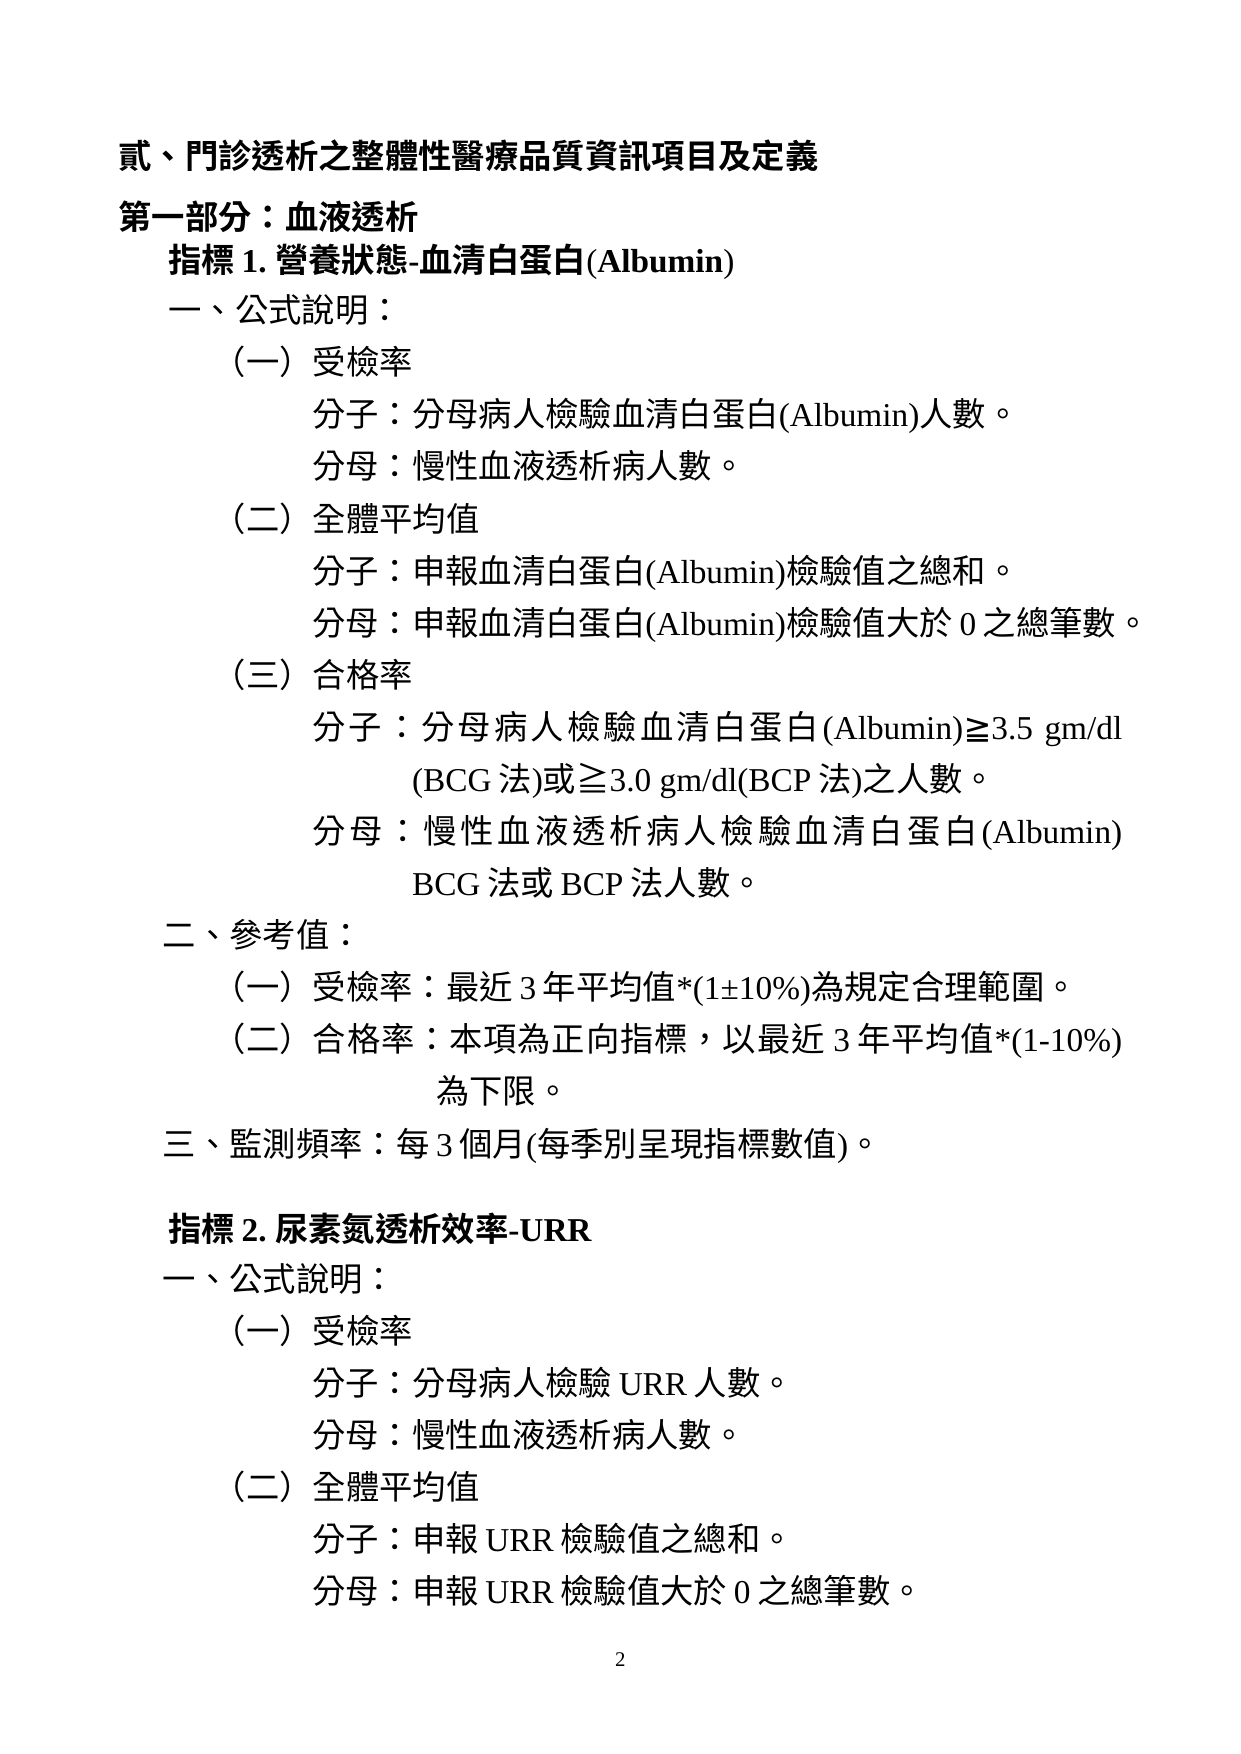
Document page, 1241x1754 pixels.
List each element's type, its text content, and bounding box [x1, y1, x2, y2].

text 分母：慢性血液透析病人數。 [312, 1406, 1122, 1458]
list 受檢率：最近3年平均值*(1±10%)為規定合理範圍。 [213, 958, 1122, 1010]
list 參考值： [162, 906, 1122, 958]
list 受檢率 [213, 333, 1122, 385]
text 分子：申報URR檢驗值之總和。 [312, 1510, 1122, 1562]
text 第一部分：血液透析 [118, 191, 1122, 239]
text 指標2. 尿素氮透析效率-URR [168, 1208, 1122, 1250]
list 全體平均值 [213, 489, 1122, 541]
list 公式說明： [162, 1250, 1122, 1302]
text 分母：申報URR檢驗值大於0之總筆數。 [312, 1562, 1122, 1614]
text 分母：慢性血液透析病人檢驗血清白蛋白(Albumin) BCG法或BCP法人數。 [312, 802, 1122, 906]
list 合格率 [213, 646, 1122, 698]
text 分母：慢性血液透析病人數。 [312, 437, 1122, 489]
list 合格率：本項為正向指標，以最近3年平均值*(1-10%)為下限。 [213, 1010, 1122, 1114]
list 公式說明： [168, 281, 1122, 333]
text 指標1. 營養狀態-血清白蛋白(Albumin) [168, 239, 1122, 281]
text 分母：申報血清白蛋白(Albumin)檢驗值大於0之總筆數。 [312, 593, 1122, 646]
text 分子：分母病人檢驗血清白蛋白(Albumin)≧3.5 gm/dl (BCG法)或≧3.0 gm/dl(BCP法)之人數。 [312, 698, 1122, 802]
list 受檢率 [213, 1302, 1122, 1354]
list 監測頻率：每3個月(每季別呈現指標數值)。 [162, 1114, 1122, 1166]
list 全體平均值 [213, 1458, 1122, 1510]
text 分子：分母病人檢驗血清白蛋白(Albumin)人數。 [312, 385, 1122, 437]
subtitle 門診透析之整體性醫療品質資訊項目及定義 [118, 131, 1122, 178]
text 分子：申報血清白蛋白(Albumin)檢驗值之總和。 [312, 541, 1122, 593]
text 分子：分母病人檢驗URR人數。 [312, 1354, 1122, 1406]
